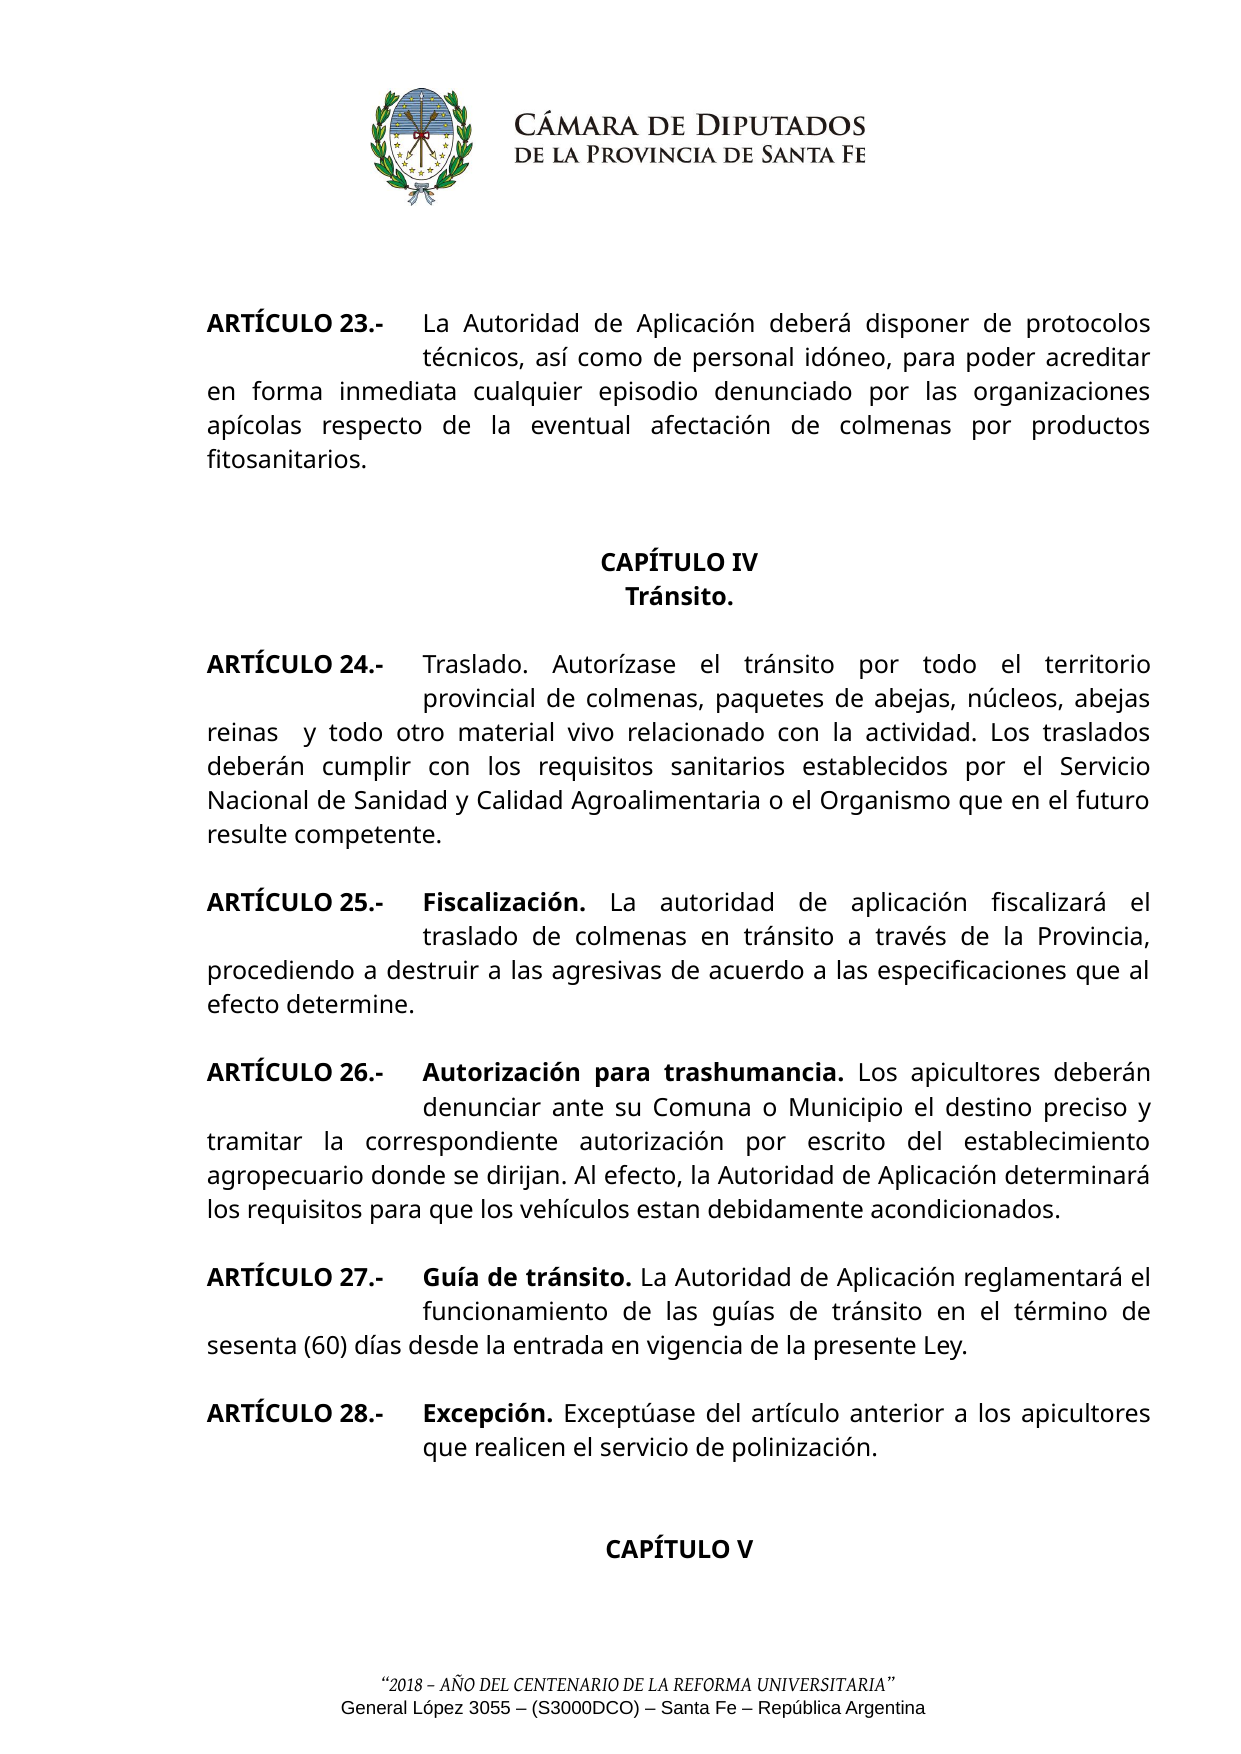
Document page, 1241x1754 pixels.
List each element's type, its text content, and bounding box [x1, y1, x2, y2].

table_header ARTÍCULO 27.- [207, 1260, 423, 1310]
text Autorización para trashumancia. Los apicultores deberán denunciar ante su Comuna o Municipio el destino preciso y tramitar la correspondiente autorización por escrito del establecimiento agropecuario donde se dirijan. Al efecto, la Autoridad de Aplicación determinará los requisitos para que los vehículos estan debidamente acondicionados. [207, 1055, 1152, 1225]
text Excepción. Exceptúase del artículo anterior a los apicultores que realicen el servicio de polinización. [207, 1396, 1152, 1464]
text CAPÍTULO V [207, 1532, 1152, 1566]
text Guía de tránsito. La Autoridad de Aplicación reglamentará el funcionamiento de las guías de tránsito en el término de sesenta (60) días desde la entrada en vigencia de la presente Ley. [207, 1259, 1152, 1362]
text Fiscalización. La autoridad de aplicación fiscalizará el traslado de colmenas en tránsito a través de la Provincia, procediendo a destruir a las agresivas de acuerdo a las especificaciones que al efecto determine. [207, 885, 1152, 1021]
text La Autoridad de Aplicación deberá disponer de protocolos técnicos, así como de personal idóneo, para poder acreditar en forma inmediata cualquier episodio denunciado por las organizaciones apícolas respecto de la eventual afectación de colmenas por productos fitosanitarios. [207, 306, 1152, 476]
text CAPÍTULO IV [207, 544, 1152, 578]
picture [370, 88, 866, 210]
table_header ARTÍCULO 23.- [207, 306, 423, 356]
text Tránsito. [207, 578, 1152, 612]
table_header ARTÍCULO 25.- [207, 885, 423, 935]
table_header ARTÍCULO 24.- [207, 646, 423, 697]
text Traslado. Autorízase el tránsito por todo el territorio provincial de colmenas, paquetes de abejas, núcleos, abejas reinas y todo otro material vivo relacionado con la actividad. Los traslados deberán cumplir con los requisitos sanitarios establecidos por el Servicio Nacional de Sanidad y Calidad Agroalimentaria o el Organismo que en el futuro resulte competente. [207, 646, 1152, 851]
table_header ARTÍCULO 26.- [207, 1055, 423, 1105]
table_header ARTÍCULO 28.- [207, 1396, 423, 1446]
